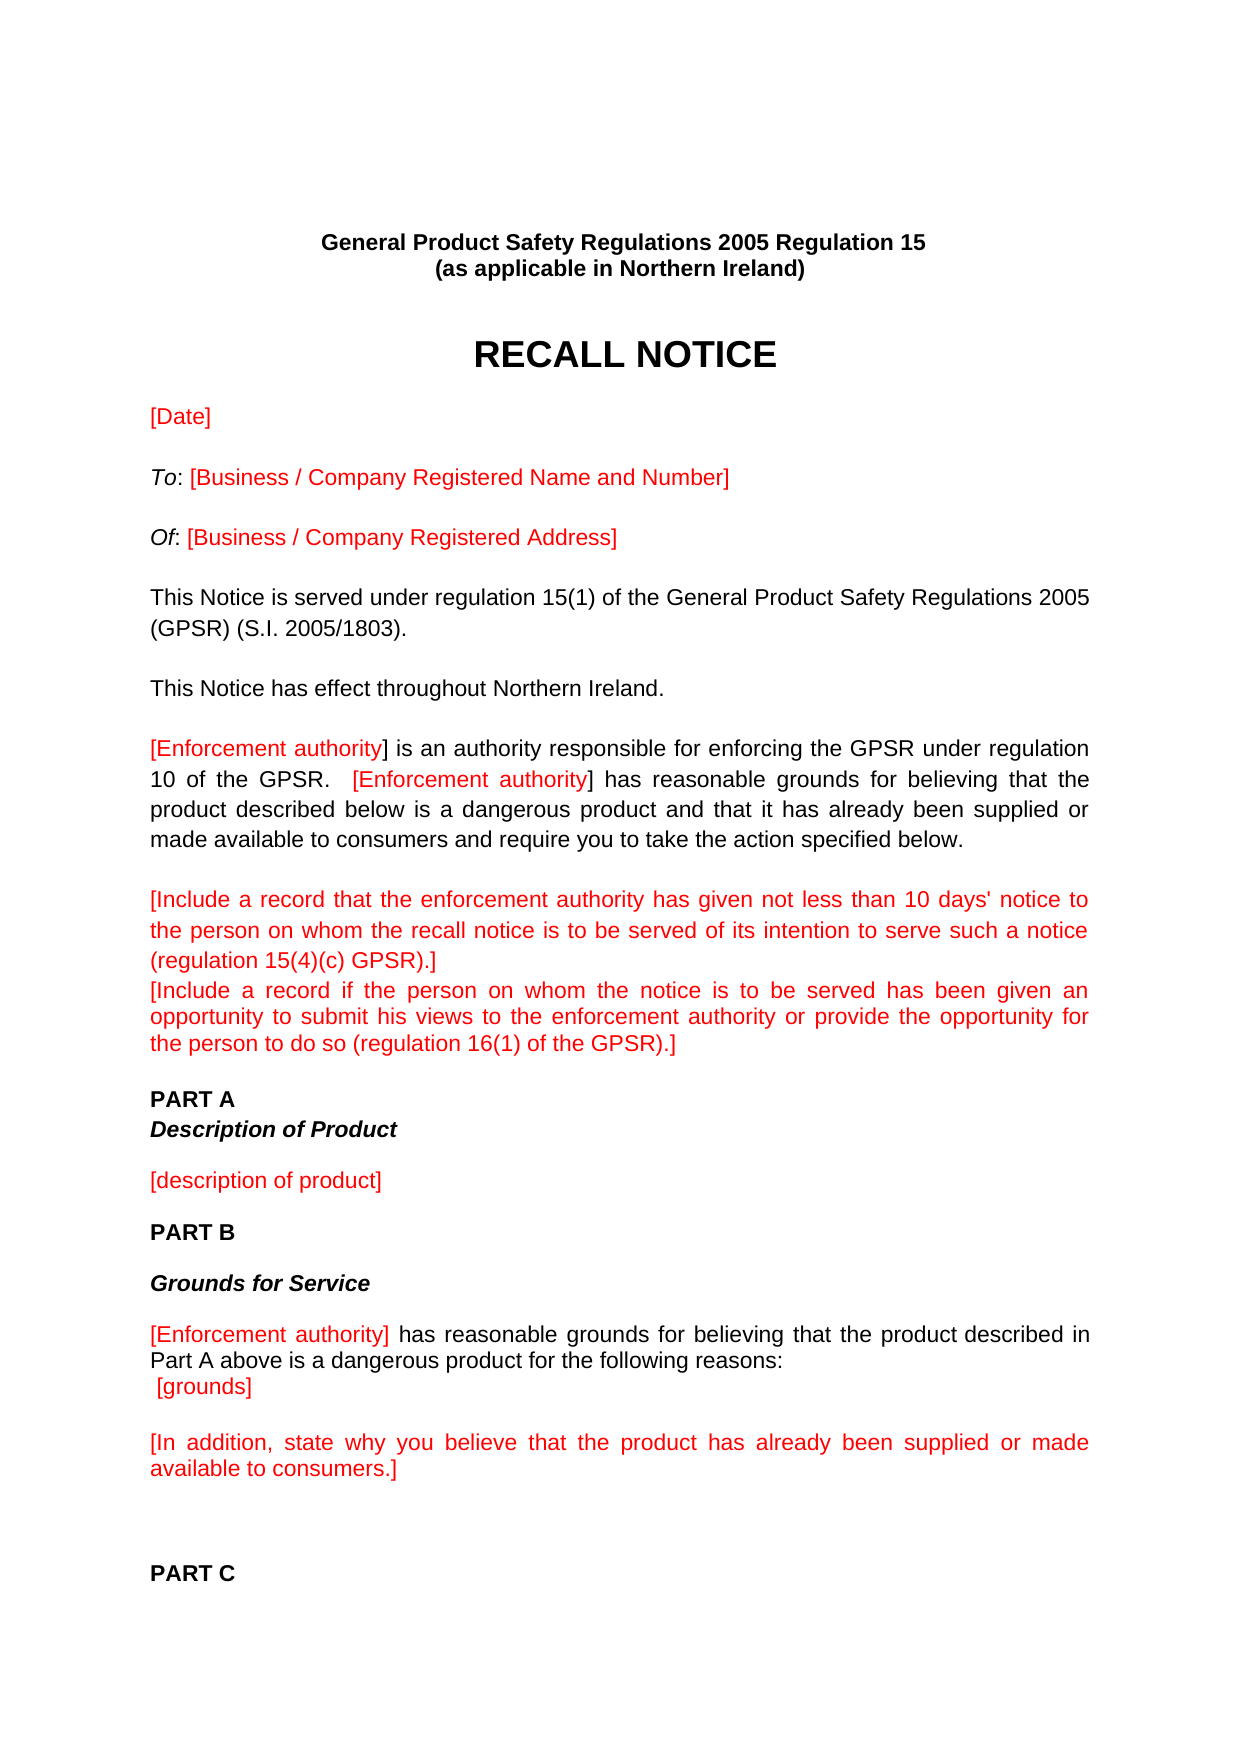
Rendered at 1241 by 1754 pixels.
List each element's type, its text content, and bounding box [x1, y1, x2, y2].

text This Notice has effect throughout Northern Ireland. [150, 675, 1090, 701]
subtitle PART A [150, 1086, 1090, 1113]
text [grounds] [150, 1373, 1090, 1400]
text This Notice is served under regulation 15(1) of the General Product Safety Regulations 2005 (GPSR) (S.I. 2005/1803). [150, 584, 1090, 641]
subtitle Grounds for Service [150, 1269, 1090, 1296]
text To: [Business / Company Registered Name and Number] [150, 463, 1090, 490]
text [Enforcement authority] is an authority responsible for enforcing the GPSR under regulation 10 of the GPSR. [Enforcement authority] has reasonable grounds for believing that the product described below is a dangerous product and that it has already been supplied or made available to consumers and require you to take the action specified below. [150, 735, 1090, 852]
text [In addition, state why you believe that the product has already been supplied or made available to consumers.] [150, 1428, 1090, 1481]
text [Include a record that the enforcement authority has given not less than 10 days' notice to the person on whom the recall notice is to be served of its intention to serve such a notice (regulation 15(4)(c) GPSR).] [150, 886, 1090, 973]
text Of: [Business / Company Registered Address] [150, 524, 1090, 550]
subtitle General Product Safety Regulations 2005 Regulation 15 [150, 229, 1090, 255]
subtitle PART C [150, 1560, 1090, 1587]
text (as applicable in Northern Ireland) [150, 255, 1090, 282]
text [Include a record if the person on whom the notice is to be served has been given an opportunity to submit his views to the enforcement authority or provide the opportunity for the person to do so (regulation 16(1) of the GPSR).] [150, 977, 1090, 1056]
text [Date] [150, 403, 1090, 429]
subtitle PART B [150, 1218, 1090, 1245]
subtitle [description of product] [150, 1167, 1090, 1194]
text [Enforcement authority] has reasonable grounds for believing that the product described in Part A above is a dangerous product for the following reasons: [150, 1321, 1090, 1373]
text RECALL NOTICE [150, 333, 1090, 376]
subtitle Description of Product [150, 1116, 1090, 1143]
